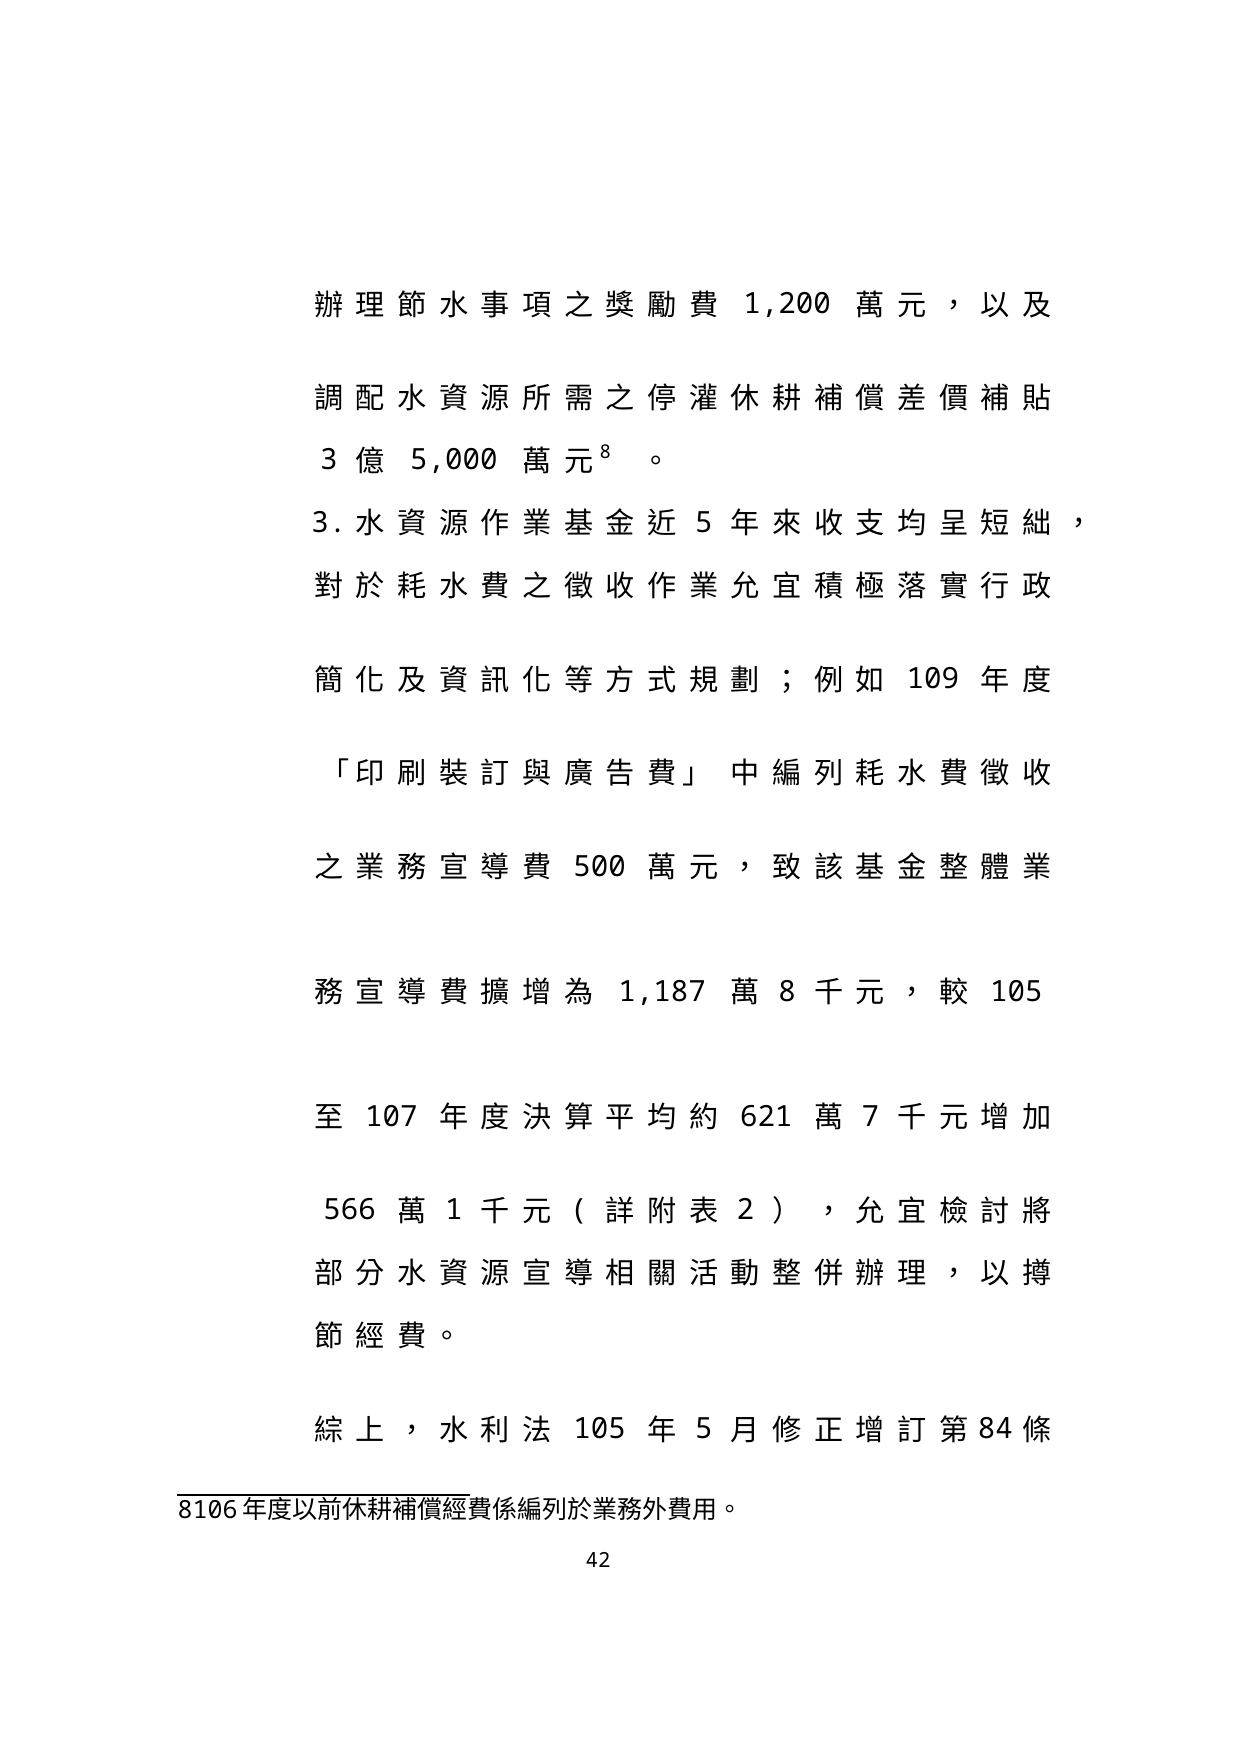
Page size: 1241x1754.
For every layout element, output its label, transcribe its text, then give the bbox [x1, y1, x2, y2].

text 綜上，水利法105年5月修正增訂第84條之1明定中央主管機關得向用水超過一定水量之用水人徵收耗水費，並納入水資源作業基金管理運用；惟水利法修正施行已逾3年，水利署仍尚未確立耗水費徵收方式，致該基金107年度及108年度(迄10月底)所編耗水費收支均未執行，允宜儘速確立耗水費徵收方式，以利基金財務規劃，相關徵收作業並應朝向行政簡化及資訊化等原則規劃，力求節約，以提高政府行政效能並撙節基金支出。 [242, 1354, 1058, 1479]
text 3.水資源作業基金近5年來收支均呈短絀，對於耗水費之徵收作業允宜積極落實行政簡化及資訊化等方式規劃；例如109年度「印刷裝訂與廣告費」中編列耗水費徵收之業務宣導費500萬元，致該基金整體業務宣導費擴增為1,187萬8千元，較105至107年度決算平均約621萬7千元增加566萬1千元(詳附表2），允宜檢討將部分水資源宣導相關活動整併辦理，以撙節經費。 [271, 479, 1058, 1354]
text 106年度以前休耕補償經費係編列於業務外費用。 [177, 1496, 1063, 1525]
text 2.經費主要用途：(1)「一般服務費」7,628萬元，主要用以委託銀行超商代收所需佣金及手續費40萬元、地方政府協助查核及再生水廠開發利用等4,174萬元、工業局辦理廠商節水輔導2,000萬元、委請水利會辦理契約用水查核及加強灌溉管理1,000萬元、徵收用戶系統及資料寄送等所需10名外包人力約414萬元。(2)「補貼(償)、獎勵、慰問與救助(濟)」3億6,200萬元，用以徵收對象辦理節水事項之獎勵費1,200萬元，以及調配水資源所需之停灌休耕補償差價補貼3億5,000萬元。 [271, 229, 1058, 479]
